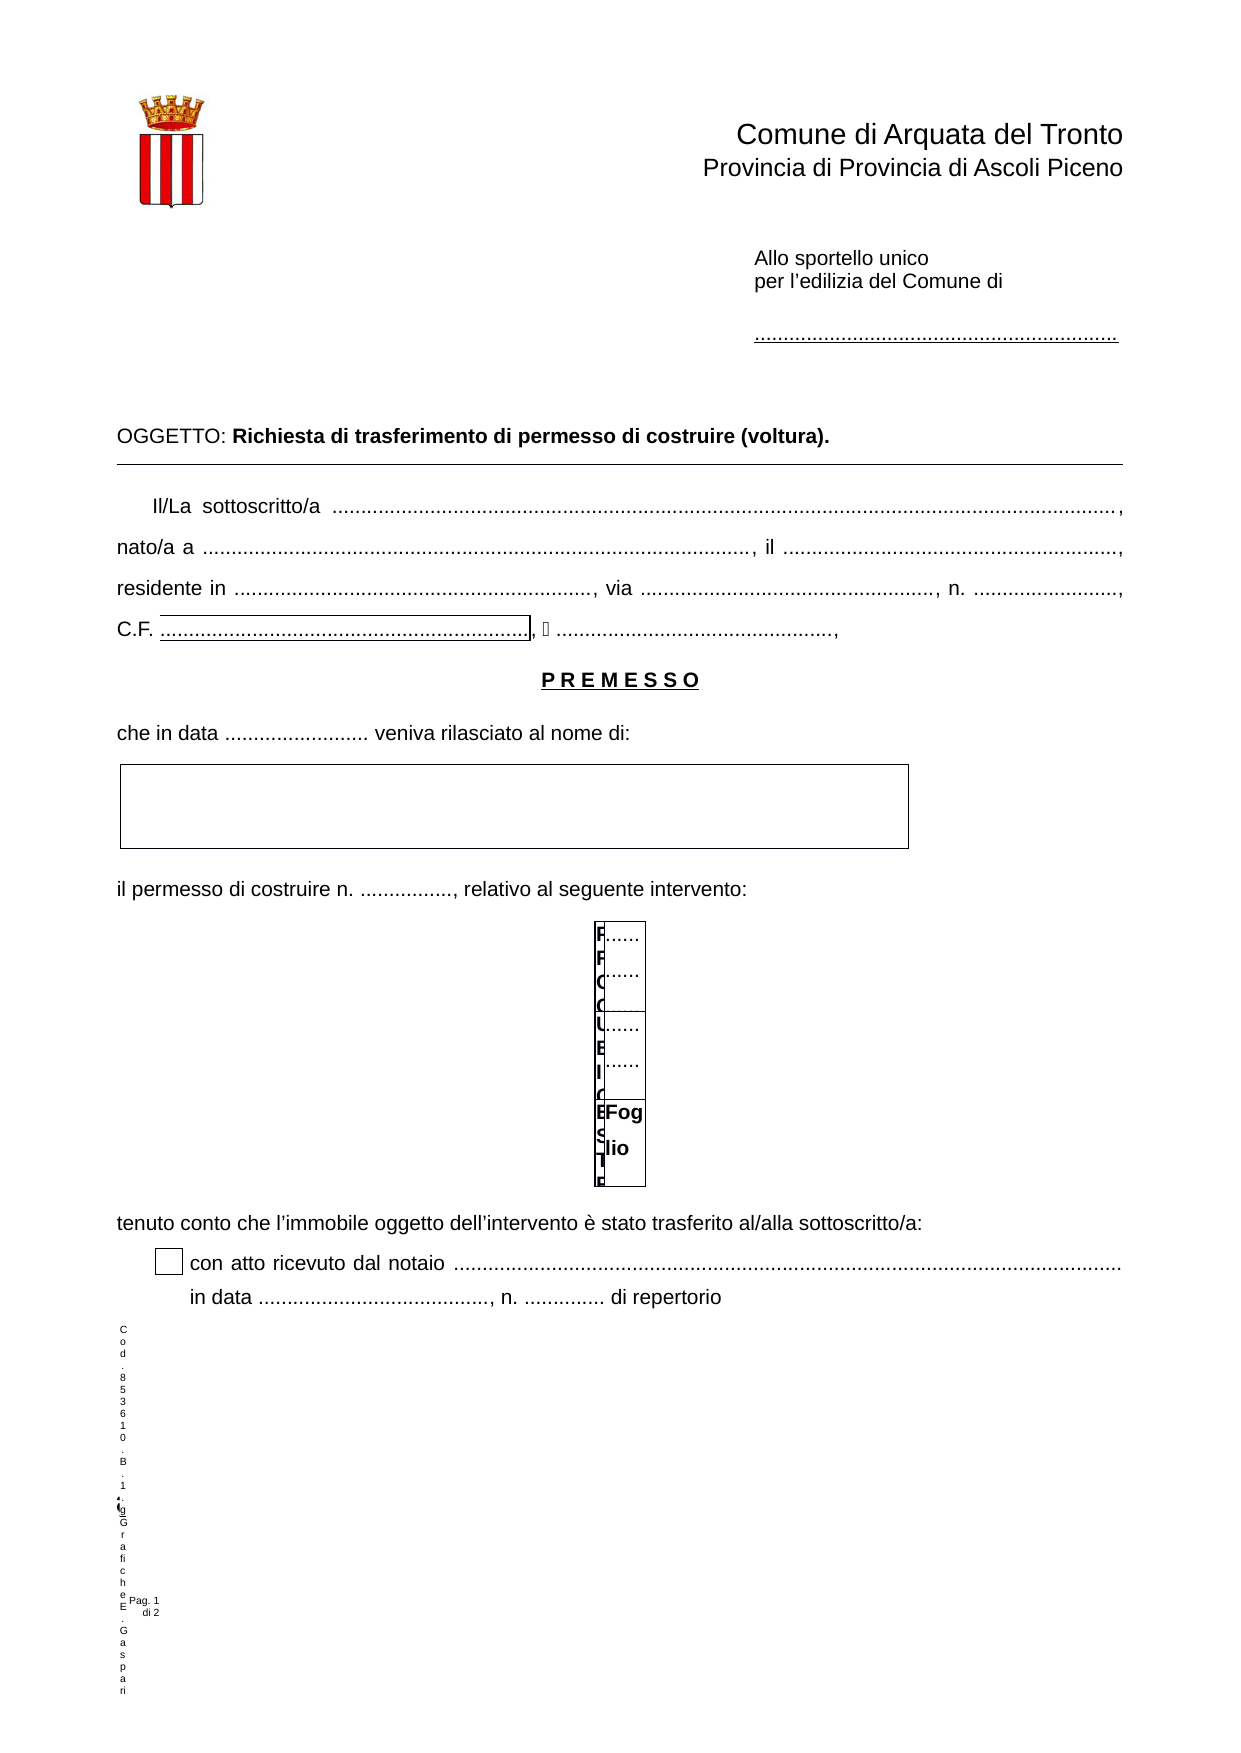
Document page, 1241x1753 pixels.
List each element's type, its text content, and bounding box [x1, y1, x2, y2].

text Il/La sottoscritto/a ........................................................................................................................................, nato/a a ..............................................................................................., il .........................................................., residente in .............................................................., via ..................................................., n. ........................., C.F. ................................................................,  ................................................, [117, 491, 1123, 641]
subtitle P R E M E S S O [117, 668, 1123, 692]
text ............................................................... [754, 317, 1123, 346]
text per l’edilizia del Comune di [754, 269, 1123, 293]
picture [116, 1495, 120, 1525]
table_header [121, 765, 908, 848]
picture [121, 86, 223, 217]
text che in data ......................... veniva rilasciato al nome di: [117, 717, 1123, 746]
text Allo sportello unico [754, 245, 1123, 269]
text tenuto conto che l’immobile oggetto dell’intervento è stato trasferito al/alla sottoscritto/a: [117, 1211, 1123, 1235]
text Provincia di Provincia di Ascoli Piceno [223, 153, 1123, 182]
text Comune di Arquata del Tronto [223, 117, 1123, 150]
text il permesso di costruire n. ................, relativo al seguente intervento: [117, 873, 1123, 902]
table_header PROGETTO [596, 922, 604, 1011]
table_cell ESTREMI CATASTALI [596, 1100, 604, 1153]
table_cell UBICAZIONE DELL’IMMOBILE [596, 1012, 604, 1099]
text OGGETTO: Richiesta di trasferimento di permesso di costruire (voltura). [117, 424, 1123, 448]
text con atto ricevuto dal notaio .................................................................................................................... in data ........................................, n. .............. di repertorio [154, 1247, 1123, 1310]
